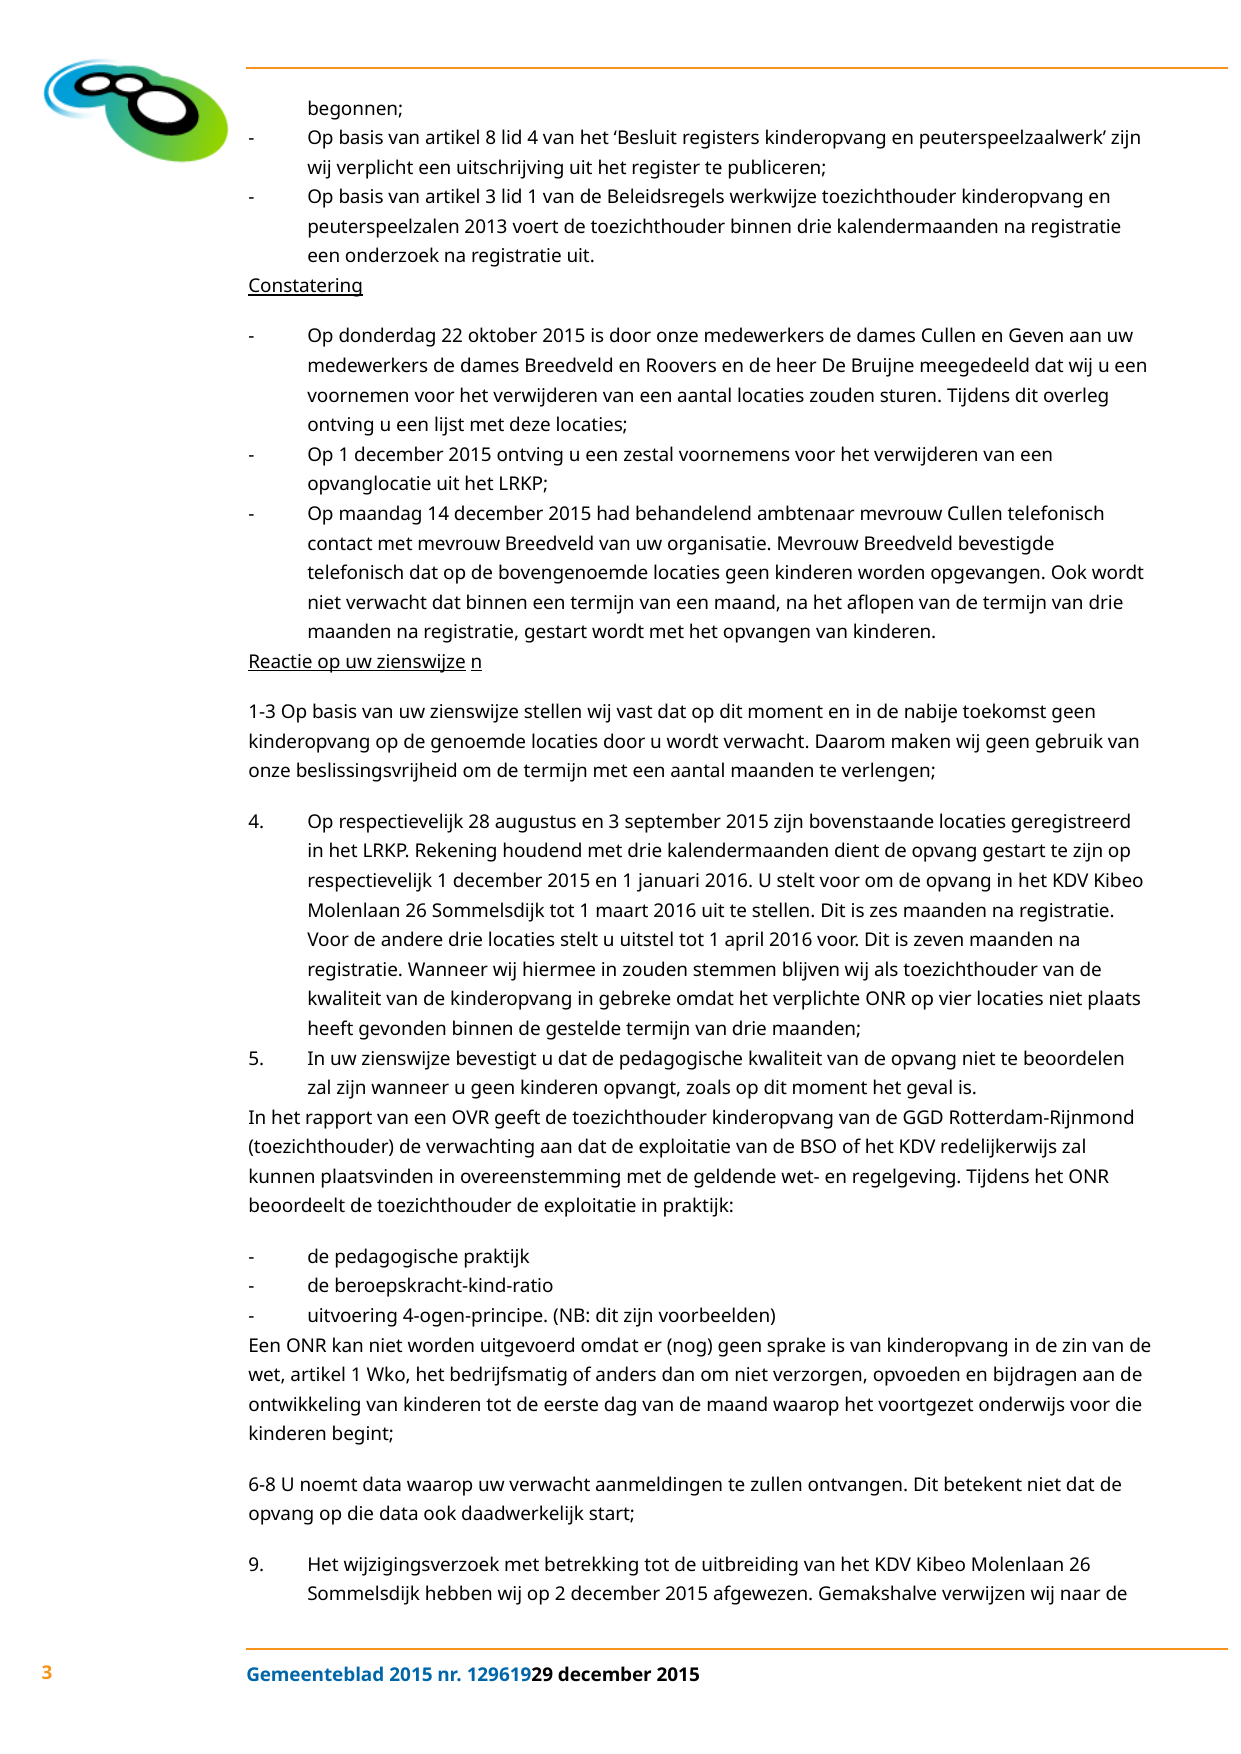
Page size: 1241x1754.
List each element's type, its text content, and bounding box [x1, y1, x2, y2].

list Op donderdag 22 oktober 2015 is door onze medewerkers de dames Cullen en Geven aan uw medewerkers de dames Breedveld en Roovers en de heer De Bruijne meegedeeld dat wij u een voornemen voor het verwijderen van een aantal locaties zouden sturen. Tijdens dit overleg ontving u een lijst met deze locaties; [248, 323, 1152, 437]
text Reactie op uw zienswijze n [248, 648, 1152, 674]
list de pedagogische praktijk [248, 1243, 1152, 1269]
list uitvoering 4-ogen-principe. (NB: dit zijn voorbeelden) [248, 1302, 1152, 1328]
list In uw zienswijze bevestigt u dat de pedagogische kwaliteit van de opvang niet te beoordelen zal zijn wanneer u geen kinderen opvangt, zoals op dit moment het geval is. [248, 1045, 1152, 1100]
list Op basis van artikel 8 lid 4 van het ‘Besluit registers kinderopvang en peuterspeelzaalwerk’ zijn wij verplicht een uitschrijving uit het register te publiceren; [248, 124, 1152, 180]
list Op 1 december 2015 ontving u een zestal voornemens voor het verwijderen van een opvanglocatie uit het LRKP; [248, 441, 1152, 496]
text In het rapport van een OVR geeft de toezichthouder kinderopvang van de GGD Rotterdam-Rijnmond (toezichthouder) de verwachting aan dat de exploitatie van de BSO of het KDV redelijkerwijs zal kunnen plaatsvinden in overeenstemming met de geldende wet- en regelgeving. Tijdens het ONR beoordeelt de toezichthouder de exploitatie in praktijk: [248, 1104, 1152, 1218]
text Een ONR kan niet worden uitgevoerd omdat er (nog) geen sprake is van kinderopvang in de zin van de wet, artikel 1 Wko, het bedrijfsmatig of anders dan om niet verzorgen, opvoeden en bijdragen aan de ontwikkeling van kinderen tot de eerste dag van de maand waarop het voortgezet onderwijs voor die kinderen begint; [248, 1332, 1152, 1446]
text 6-8 U noemt data waarop uw verwacht aanmeldingen te zullen ontvangen. Dit betekent niet dat de opvang op die data ook daadwerkelijk start; [248, 1471, 1152, 1526]
text Constatering [248, 272, 1152, 298]
list Op respectievelijk 28 augustus en 3 september 2015 zijn bovenstaande locaties geregistreerd in het LRKP. Rekening houdend met drie kalendermaanden dient de opvang gestart te zijn op respectievelijk 1 december 2015 en 1 januari 2016. U stelt voor om de opvang in het KDV Kibeo Molenlaan 26 Sommelsdijk tot 1 maart 2016 uit te stellen. Dit is zes maanden na registratie. Voor de andere drie locaties stelt u uitstel tot 1 april 2016 voor. Dit is zeven maanden na registratie. Wanneer wij hiermee in zouden stemmen blijven wij als toezichthouder van de kwaliteit van de kinderopvang in gebreke omdat het verplichte ONR op vier locaties niet plaats heeft gevonden binnen de gestelde termijn van drie maanden; [248, 808, 1152, 1041]
list Op basis van artikel 3 lid 1 van de Beleidsregels werkwijze toezichthouder kinderopvang en peuterspeelzalen 2013 voert de toezichthouder binnen drie kalendermaanden na registratie een onderzoek na registratie uit. [248, 183, 1152, 268]
list de beroepskracht-kind-ratio [248, 1273, 1152, 1298]
list begonnen; [248, 95, 1152, 121]
picture [41, 47, 231, 172]
text 1-3 Op basis van uw zienswijze stellen wij vast dat op dit moment en in de nabije toekomst geen kinderopvang op de genoemde locaties door u wordt verwacht. Daarom maken wij geen gebruik van onze beslissingsvrijheid om de termijn met een aantal maanden te verlengen; [248, 698, 1152, 783]
list Op maandag 14 december 2015 had behandelend ambtenaar mevrouw Cullen telefonisch contact met mevrouw Breedveld van uw organisatie. Mevrouw Breedveld bevestigde telefonisch dat op de bovengenoemde locaties geen kinderen worden opgevangen. Ook wordt niet verwacht dat binnen een termijn van een maand, na het aflopen van de termijn van drie maanden na registratie, gestart wordt met het opvangen van kinderen. [248, 500, 1152, 644]
list Het wijzigingsverzoek met betrekking tot de uitbreiding van het KDV Kibeo Molenlaan 26 Sommelsdijk hebben wij op 2 december 2015 afgewezen. Gemakshalve verwijzen wij naar de [248, 1551, 1152, 1606]
